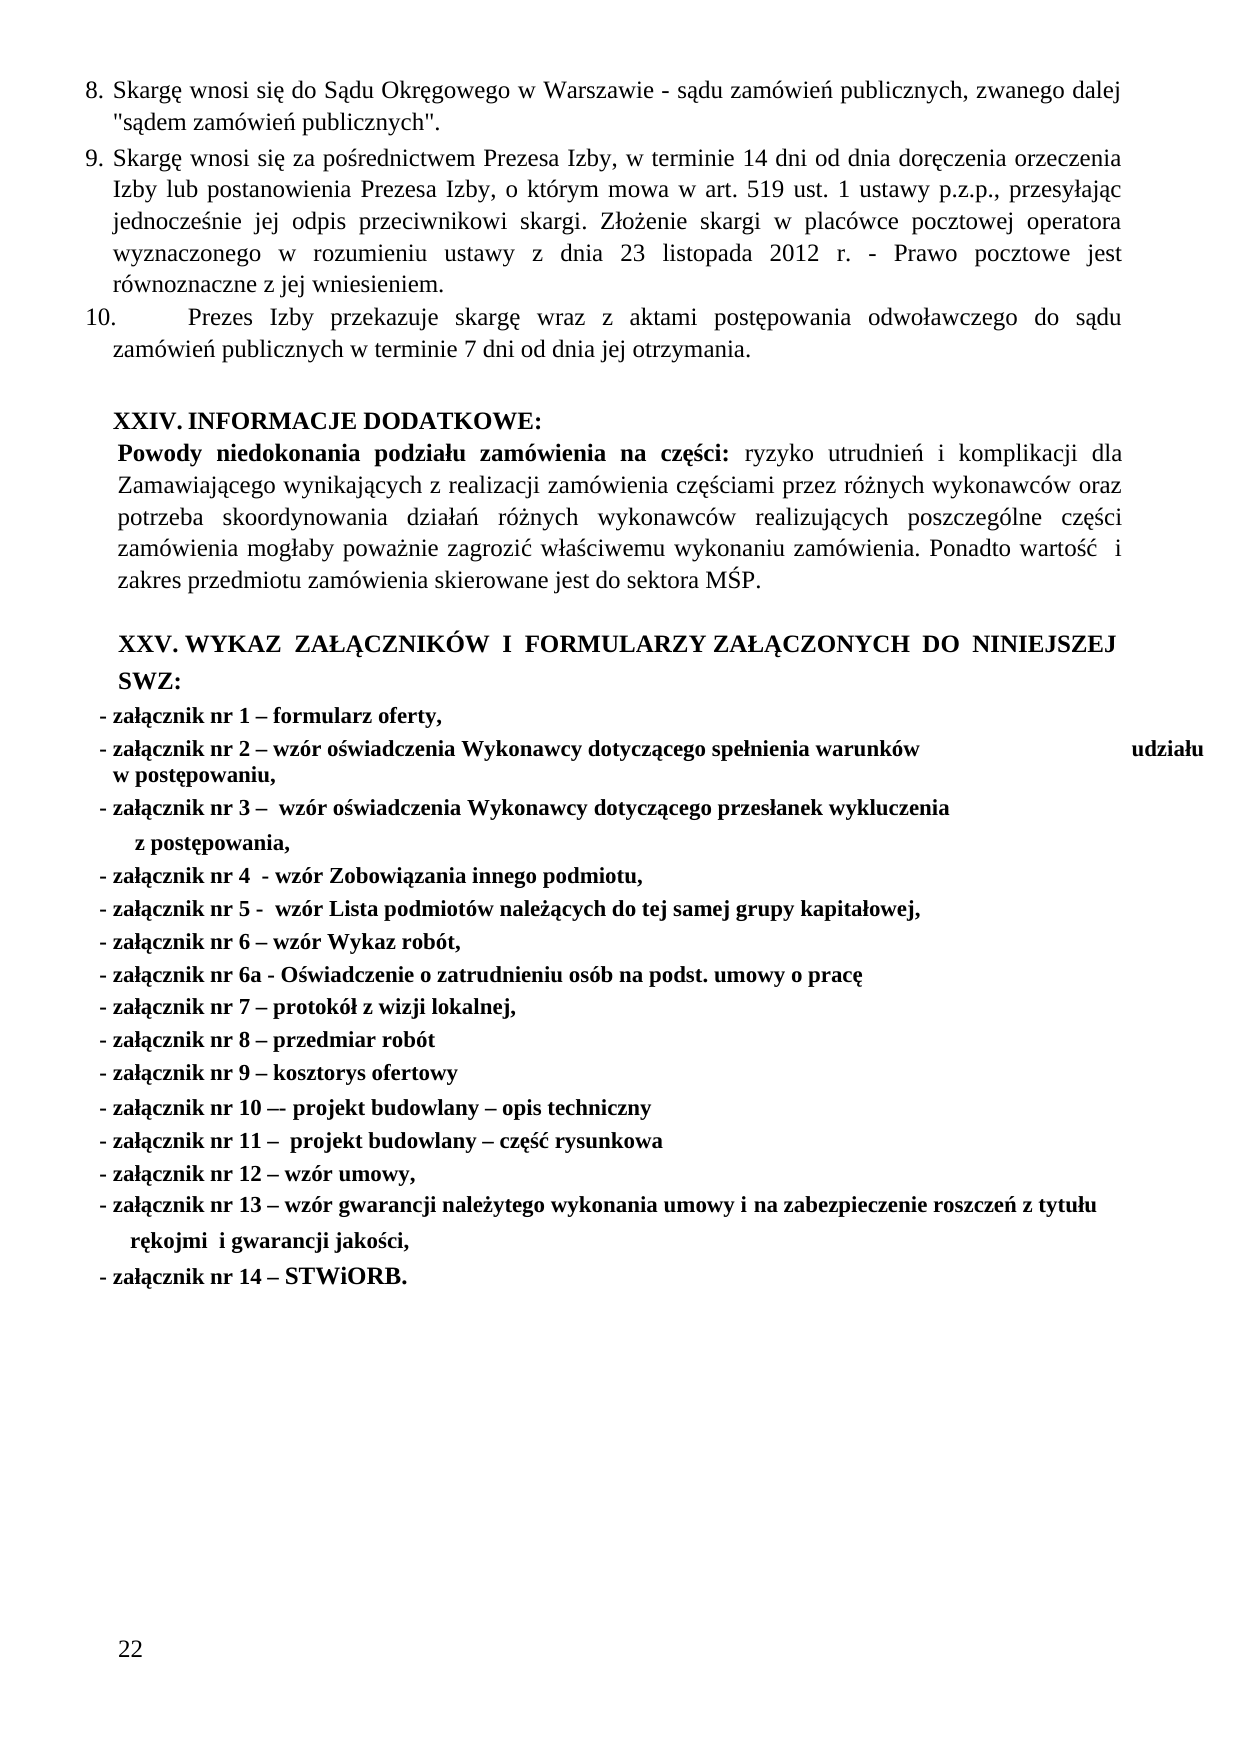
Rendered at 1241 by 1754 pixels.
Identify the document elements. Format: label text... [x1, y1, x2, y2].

list INFORMACJE DODATKOWE: [113, 406, 1144, 435]
list załącznik nr 9 – kosztorys ofertowy [99, 1059, 1211, 1085]
text z postępowania, [117, 827, 1211, 856]
list Skargę wnosi się za pośrednictwem Prezesa Izby, w terminie 14 dni od dnia doręczenia orzeczenia Izby lub postanowienia Prezesa Izby, o którym mowa w art. 519 ust. 1 ustawy p.z.p., przesyłając jednocześnie jej odpis przeciwnikowi skargi. Złożenie skargi w placówce pocztowej operatora wyznaczonego w rozumieniu ustawy z dnia 23 listopada 2012 r. - Prawo pocztowe jest równoznaczne z jej wniesieniem. [85, 143, 1123, 298]
list załącznik nr 8 – przedmiar robót [99, 1026, 1211, 1053]
text rękojmi i gwarancji jakości, [130, 1227, 1211, 1253]
list załącznik nr 2 – wzór oświadczenia Wykonawcy dotyczącego spełnienia warunków udziału w postępowaniu, [99, 735, 1211, 788]
list załącznik nr 7 – protokół z wizji lokalnej, [99, 993, 1211, 1020]
list załącznik nr 3 – wzór oświadczenia Wykonawcy dotyczącego przesłanek wykluczenia [99, 794, 1211, 821]
list załącznik nr 11 – projekt budowlany – część rysunkowa [99, 1127, 1211, 1153]
text SWZ: [118, 666, 1240, 694]
list załącznik nr 12 – wzór umowy, [99, 1160, 1211, 1186]
list załącznik nr 1 – formularz oferty, [99, 702, 1211, 728]
list załącznik nr 5 - wzór Lista podmiotów należących do tej samej grupy kapitałowej, [99, 895, 1211, 921]
text Powody niedokonania podziału zamówienia na części: ryzyko utrudnień i komplikacji dla Zamawiającego wynikających z realizacji zamówienia częściami przez różnych wykonawców oraz potrzeba skoordynowania działań różnych wykonawców realizujących poszczególne części zamówienia mogłaby poważnie zagrozić właściwemu wykonaniu zamówienia. Ponadto wartość i zakres przedmiotu zamówienia skierowane jest do sektora MŚP. [117, 438, 1123, 593]
list załącznik nr 14 – STWiORB. [99, 1261, 1211, 1290]
list załącznik nr 6 – wzór Wykaz robót, [99, 928, 1211, 954]
list załącznik nr 10 –- projekt budowlany – opis techniczny [99, 1092, 1211, 1121]
list załącznik nr 4 - wzór Zobowiązania innego podmiotu, [99, 862, 1211, 888]
list załącznik nr 13 – wzór gwarancji należytego wykonania umowy i na zabezpieczenie roszczeń z tytułu [99, 1189, 1211, 1218]
text XXV. WYKAZ ZAŁĄCZNIKÓW I FORMULARZY ZAŁĄCZONYCH DO NINIEJSZEJ [118, 629, 1240, 658]
list Skargę wnosi się do Sądu Okręgowego w Warszawie - sądu zamówień publicznych, zwanego dalej "sądem zamówień publicznych". [85, 75, 1123, 135]
list załącznik nr 6a - Oświadczenie o zatrudnieniu osób na podst. umowy o pracę [99, 961, 1211, 987]
list Prezes Izby przekazuje skargę wraz z aktami postępowania odwoławczego do sądu zamówień publicznych w terminie 7 dni od dnia jej otrzymania. [85, 302, 1123, 362]
